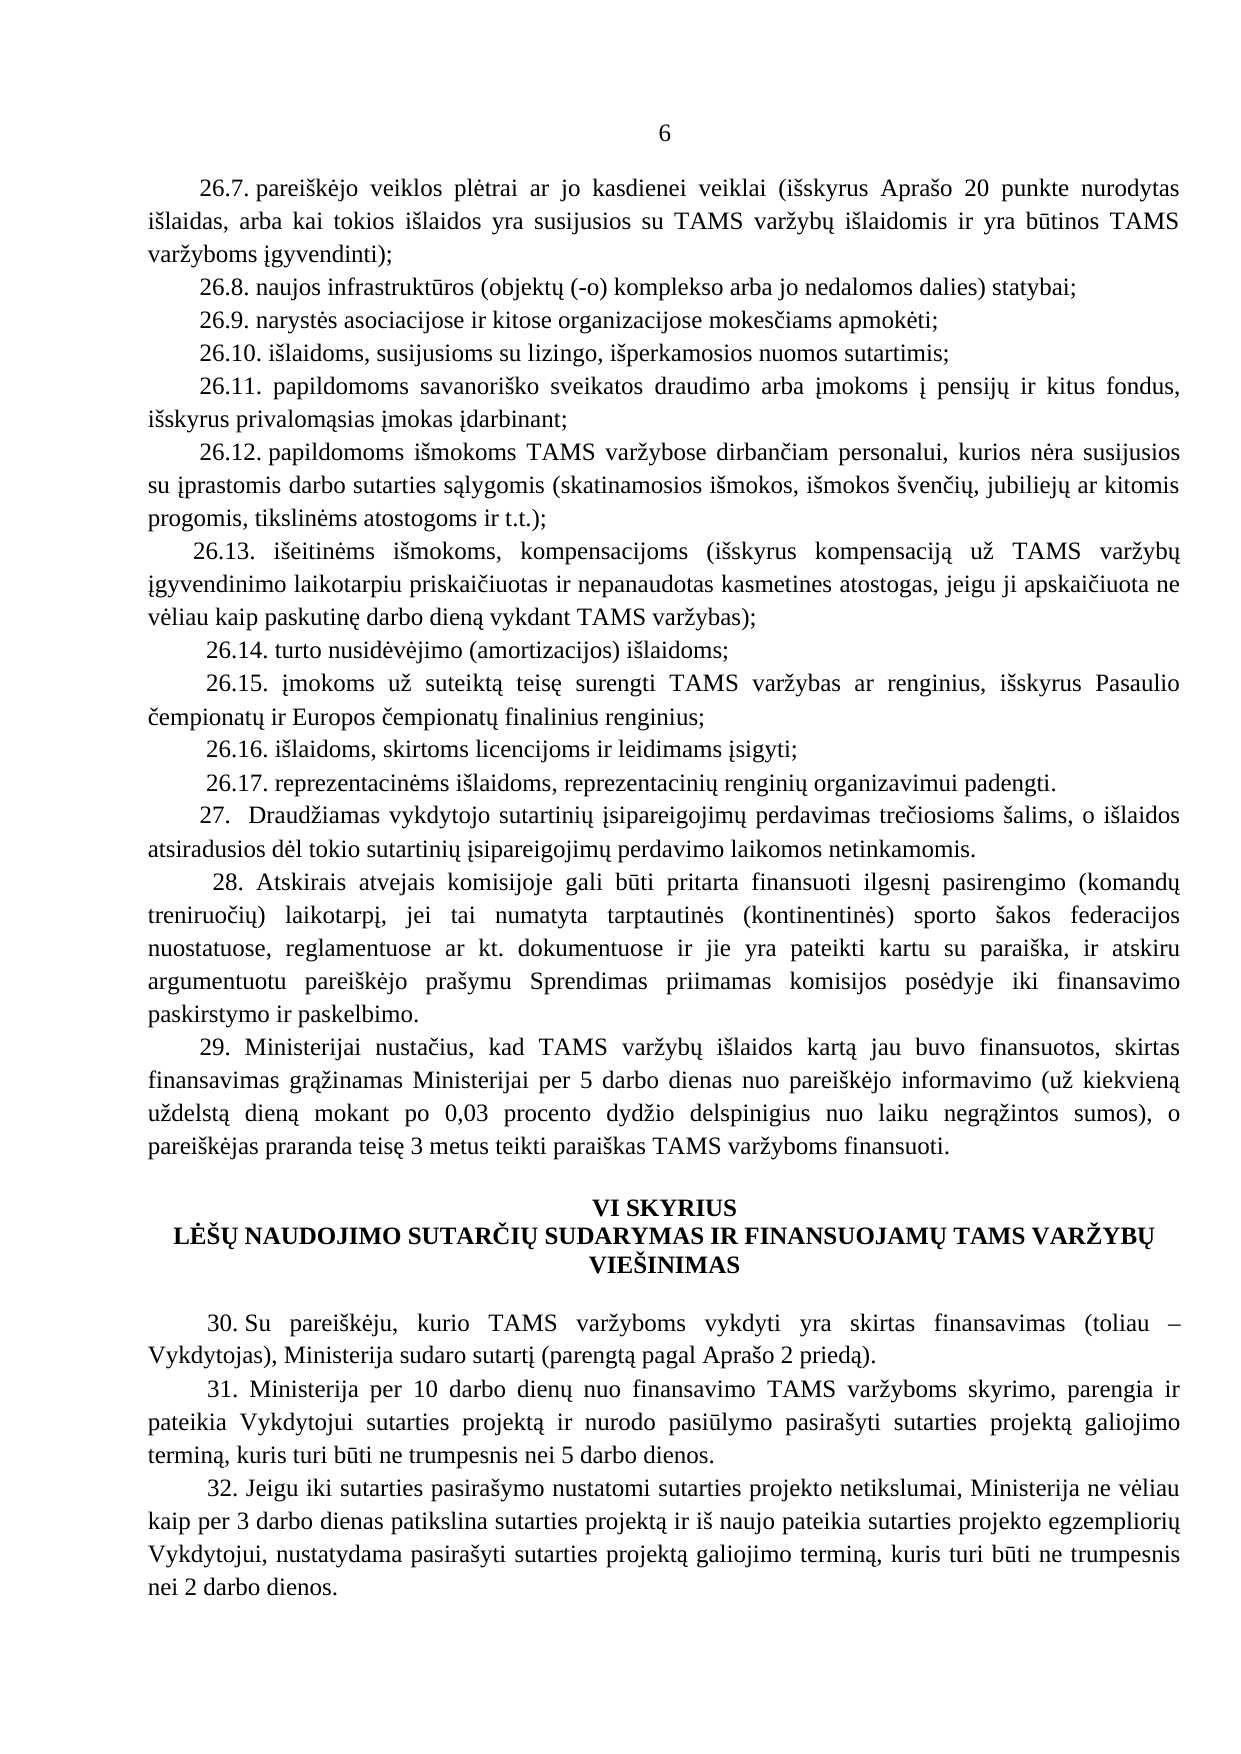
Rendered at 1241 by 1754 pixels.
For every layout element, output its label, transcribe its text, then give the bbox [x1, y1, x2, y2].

text 26.13. išeitinėms išmokoms, kompensacijoms (išskyrus kompensaciją už TAMS varžybų įgyvendinimo laikotarpiu priskaičiuotas ir nepanaudotas kasmetines atostogas, jeigu ji apskaičiuota ne vėliau kaip paskutinę darbo dieną vykdant TAMS varžybas); [148, 536, 1181, 631]
text LĖŠŲ NAUDOJIMO SUTARČIŲ SUDARYMAS IR FINANSUOJAMŲ TAMS VARŽYBŲ VIEŠINIMAS [148, 1221, 1181, 1279]
text 26.16. išlaidoms, skirtoms licencijoms ir leidimams įsigyti; [148, 734, 1181, 763]
text VI SKYRIUS [148, 1193, 1181, 1221]
text 27. Draudžiamas vykdytojo sutartinių įsipareigojimų perdavimas trečiosioms šalims, o išlaidos atsiradusios dėl tokio sutartinių įsipareigojimų perdavimo laikomos netinkamomis. [148, 801, 1181, 862]
text 26.17. reprezentacinėms išlaidoms, reprezentacinių renginių organizavimui padengti. [148, 768, 1181, 796]
text 26.8. naujos infrastruktūros (objektų (-o) komplekso arba jo nedalomos dalies) statybai; [148, 272, 1181, 301]
text 29. Ministerijai nustačius, kad TAMS varžybų išlaidos kartą jau buvo finansuotos, skirtas finansavimas grąžinamas Ministerijai per 5 darbo dienas nuo pareiškėjo informavimo (už kiekvieną uždelstą dieną mokant po 0,03 procento dydžio delspinigius nuo laiku negrąžintos sumos), o pareiškėjas praranda teisę 3 metus teikti paraiškas TAMS varžyboms finansuoti. [148, 1032, 1181, 1159]
text 26.14. turto nusidėvėjimo (amortizacijos) išlaidoms; [148, 636, 1181, 664]
text 30. Su pareiškėju, kurio TAMS varžyboms vykdyti yra skirtas finansavimas (toliau – Vykdytojas), Ministerija sudaro sutartį (parengtą pagal Aprašo 2 priedą). [148, 1308, 1181, 1369]
text 26.11. papildomoms savanoriško sveikatos draudimo arba įmokoms į pensijų ir kitus fondus, išskyrus privalomąsias įmokas įdarbinant; [148, 371, 1181, 433]
text 26.7. pareiškėjo veiklos plėtrai ar jo kasdienei veiklai (išskyrus Aprašo 20 punkte nurodytas išlaidas, arba kai tokios išlaidos yra susijusios su TAMS varžybų išlaidomis ir yra būtinos TAMS varžyboms įgyvendinti); [148, 173, 1181, 268]
text 26.10. išlaidoms, susijusioms su lizingo, išperkamosios nuomos sutartimis; [148, 338, 1181, 367]
text 28. Atskirais atvejais komisijoje gali būti pritarta finansuoti ilgesnį pasirengimo (komandų treniruočių) laikotarpį, jei tai numatyta tarptautinės (kontinentinės) sporto šakos federacijos nuostatuose, reglamentuose ar kt. dokumentuose ir jie yra pateikti kartu su paraiška, ir atskiru argumentuotu pareiškėjo prašymu Sprendimas priimamas komisijos posėdyje iki finansavimo paskirstymo ir paskelbimo. [148, 867, 1181, 1027]
text 26.12. papildomoms išmokoms TAMS varžybose dirbančiam personalui, kurios nėra susijusios su įprastomis darbo sutarties sąlygomis (skatinamosios išmokos, išmokos švenčių, jubiliejų ar kitomis progomis, tikslinėms atostogoms ir t.t.); [148, 437, 1181, 532]
text 26.15. įmokoms už suteiktą teisę surengti TAMS varžybas ar renginius, išskyrus Pasaulio čempionatų ir Europos čempionatų finalinius renginius; [148, 668, 1181, 730]
text 26.9. narystės asociacijose ir kitose organizacijose mokesčiams apmokėti; [148, 305, 1181, 334]
text 31. Ministerija per 10 darbo dienų nuo finansavimo TAMS varžyboms skyrimo, parengia ir pateikia Vykdytojui sutarties projektą ir nurodo pasiūlymo pasirašyti sutarties projektą galiojimo terminą, kuris turi būti ne trumpesnis nei 5 darbo dienos. [148, 1374, 1181, 1468]
text 32. Jeigu iki sutarties pasirašymo nustatomi sutarties projekto netikslumai, Ministerija ne vėliau kaip per 3 darbo dienas patikslina sutarties projektą ir iš naujo pateikia sutarties projekto egzempliorių Vykdytojui, nustatydama pasirašyti sutarties projektą galiojimo terminą, kuris turi būti ne trumpesnis nei 2 darbo dienos. [148, 1473, 1181, 1601]
